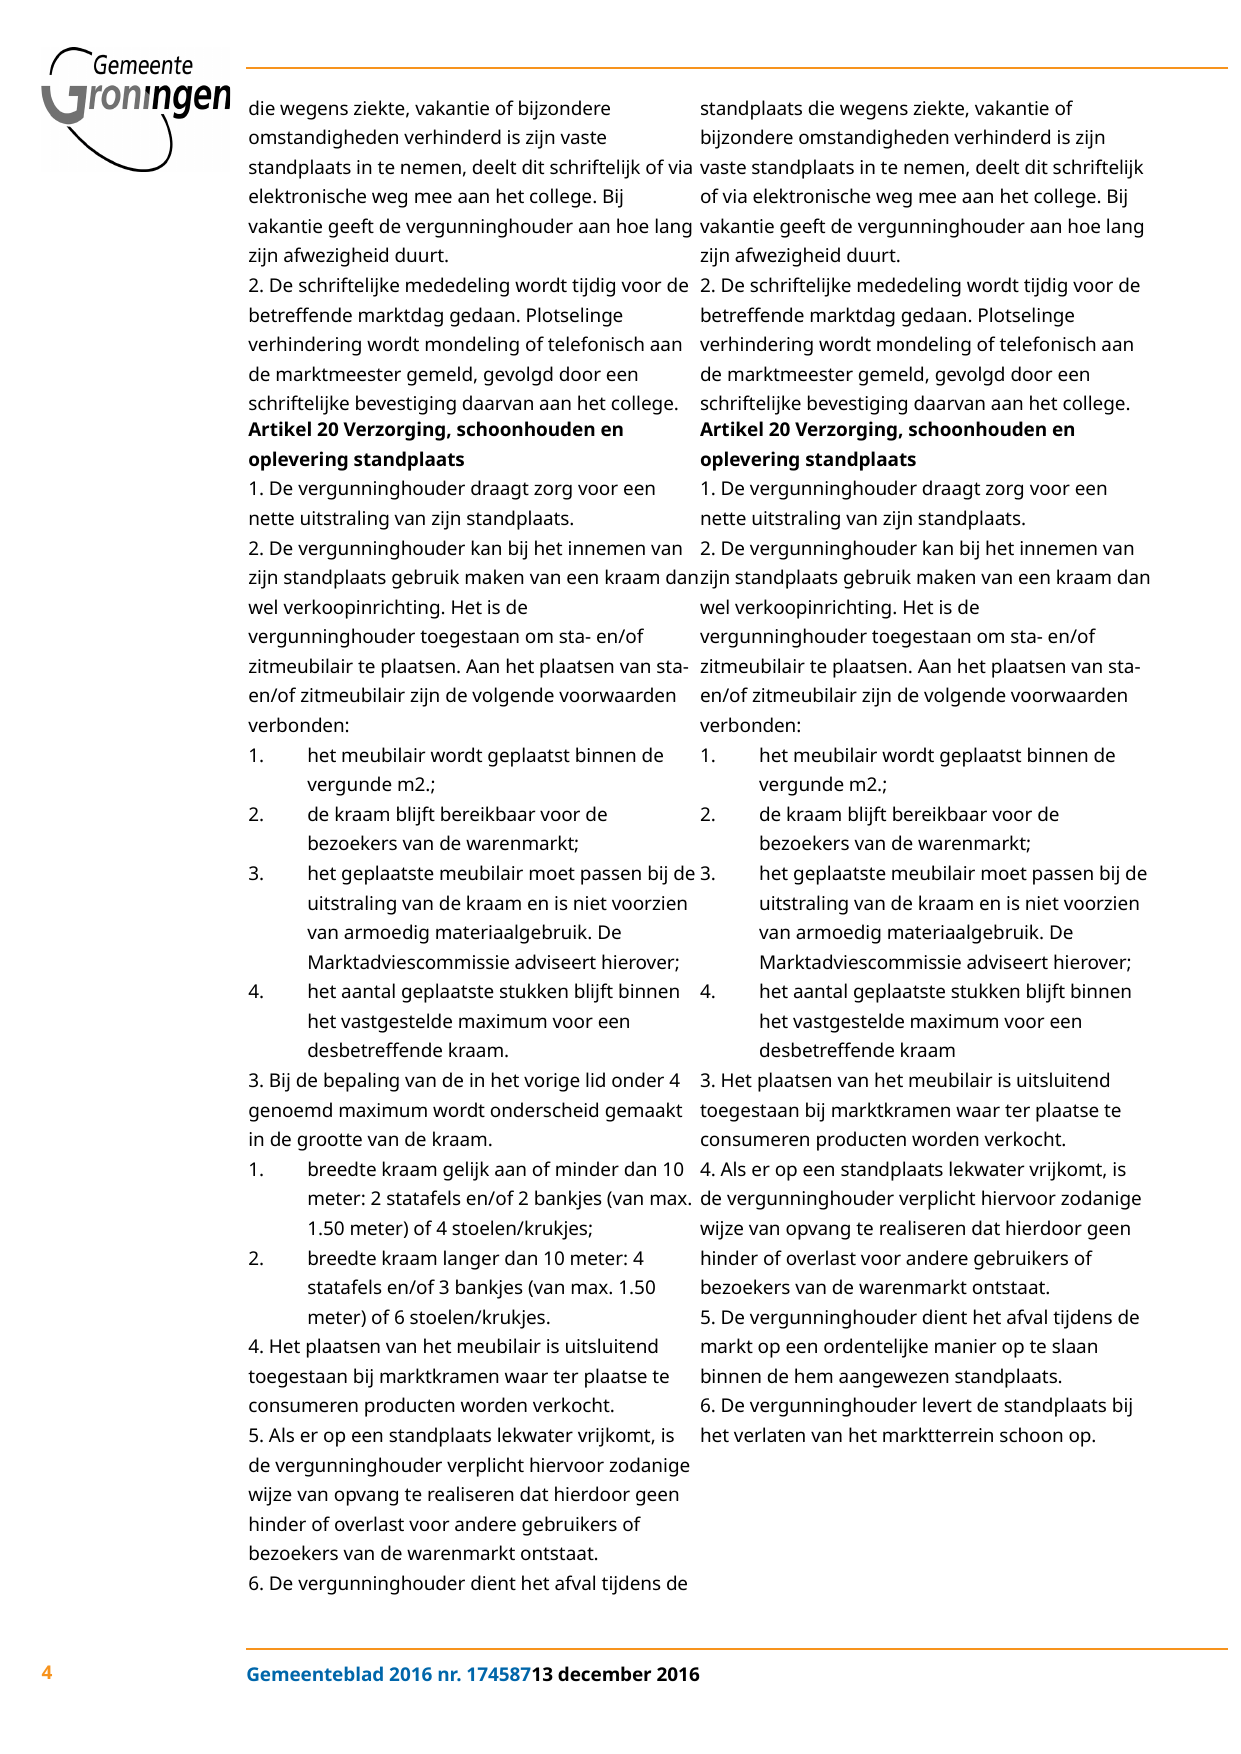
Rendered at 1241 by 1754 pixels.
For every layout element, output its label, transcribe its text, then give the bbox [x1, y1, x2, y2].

picture [41, 47, 231, 172]
table_cell Artikel 20 Verzorging, schoonhouden en oplevering standplaats 1. De vergunninghouder draagt zorg voor een nette uitstraling van zijn standplaats. 2. De vergunninghouder kan bij het innemen van zijn standplaats gebruik maken van een kraam dan wel verkoopinrichting. Het is de vergunninghouder toegestaan om sta- en/of zitmeubilair te plaatsen. Aan het plaatsen van sta- en/of zitmeubilair zijn de volgende voorwaarden verbonden: het meubilair wordt geplaatst binnen de vergunde m2.; de kraam blijft bereikbaar voor de bezoekers van de warenmarkt; het geplaatste meubilair moet passen bij de uitstraling van de kraam en is niet voorzien van armoedig materiaalgebruik. De Marktadviescommissie adviseert hierover; het aantal geplaatste stukken blijft binnen het vastgestelde maximum voor een desbetreffende kraam 3. Het plaatsen van het meubilair is uitsluitend toegestaan bij marktkramen waar ter plaatse te consumeren producten worden verkocht. 4. Als er op een standplaats lekwater vrijkomt, is de vergunninghouder verplicht hiervoor zodanige wijze van opvang te realiseren dat hierdoor geen hinder of overlast voor andere gebruikers of bezoekers van de warenmarkt ontstaat. 5. De vergunninghouder dient het afval tijdens de markt op een ordentelijke manier op te slaan binnen de hem aangewezen standplaats. 6. De vergunninghouder levert de standplaats bij het verlaten van het marktterrein schoon op. [700, 416, 1152, 1596]
table_cell Artikel 20 Verzorging, schoonhouden en oplevering standplaats 1. De vergunninghouder draagt zorg voor een nette uitstraling van zijn standplaats. 2. De vergunninghouder kan bij het innemen van zijn standplaats gebruik maken van een kraam dan wel verkoopinrichting. Het is de vergunninghouder toegestaan om sta- en/of zitmeubilair te plaatsen. Aan het plaatsen van sta- en/of zitmeubilair zijn de volgende voorwaarden verbonden: het meubilair wordt geplaatst binnen de vergunde m2.; de kraam blijft bereikbaar voor de bezoekers van de warenmarkt; het geplaatste meubilair moet passen bij de uitstraling van de kraam en is niet voorzien van armoedig materiaalgebruik. De Marktadviescommissie adviseert hierover; het aantal geplaatste stukken blijft binnen het vastgestelde maximum voor een desbetreffende kraam. 3. Bij de bepaling van de in het vorige lid onder 4 genoemd maximum wordt onderscheid gemaakt in de grootte van de kraam. breedte kraam gelijk aan of minder dan 10 meter: 2 statafels en/of 2 bankjes (van max. 1.50 meter) of 4 stoelen/krukjes; breedte kraam langer dan 10 meter: 4 statafels en/of 3 bankjes (van max. 1.50 meter) of 6 stoelen/krukjes. 4. Het plaatsen van het meubilair is uitsluitend toegestaan bij marktkramen waar ter plaatse te consumeren producten worden verkocht. 5. Als er op een standplaats lekwater vrijkomt, is de vergunninghouder verplicht hiervoor zodanige wijze van opvang te realiseren dat hierdoor geen hinder of overlast voor andere gebruikers of bezoekers van de warenmarkt ontstaat. 6. De vergunninghouder dient het afval tijdens de [248, 416, 700, 1596]
table_cell die wegens ziekte, vakantie of bijzondere omstandigheden verhinderd is zijn vaste standplaats in te nemen, deelt dit schriftelijk of via elektronische weg mee aan het college. Bij vakantie geeft de vergunninghouder aan hoe lang zijn afwezigheid duurt. 2. De schriftelijke mededeling wordt tijdig voor de betreffende marktdag gedaan. Plotselinge verhindering wordt mondeling of telefonisch aan de marktmeester gemeld, gevolgd door een schriftelijke bevestiging daarvan aan het college. [248, 95, 700, 416]
table_cell standplaats die wegens ziekte, vakantie of bijzondere omstandigheden verhinderd is zijn vaste standplaats in te nemen, deelt dit schriftelijk of via elektronische weg mee aan het college. Bij vakantie geeft de vergunninghouder aan hoe lang zijn afwezigheid duurt. 2. De schriftelijke mededeling wordt tijdig voor de betreffende marktdag gedaan. Plotselinge verhindering wordt mondeling of telefonisch aan de marktmeester gemeld, gevolgd door een schriftelijke bevestiging daarvan aan het college. [700, 95, 1152, 416]
